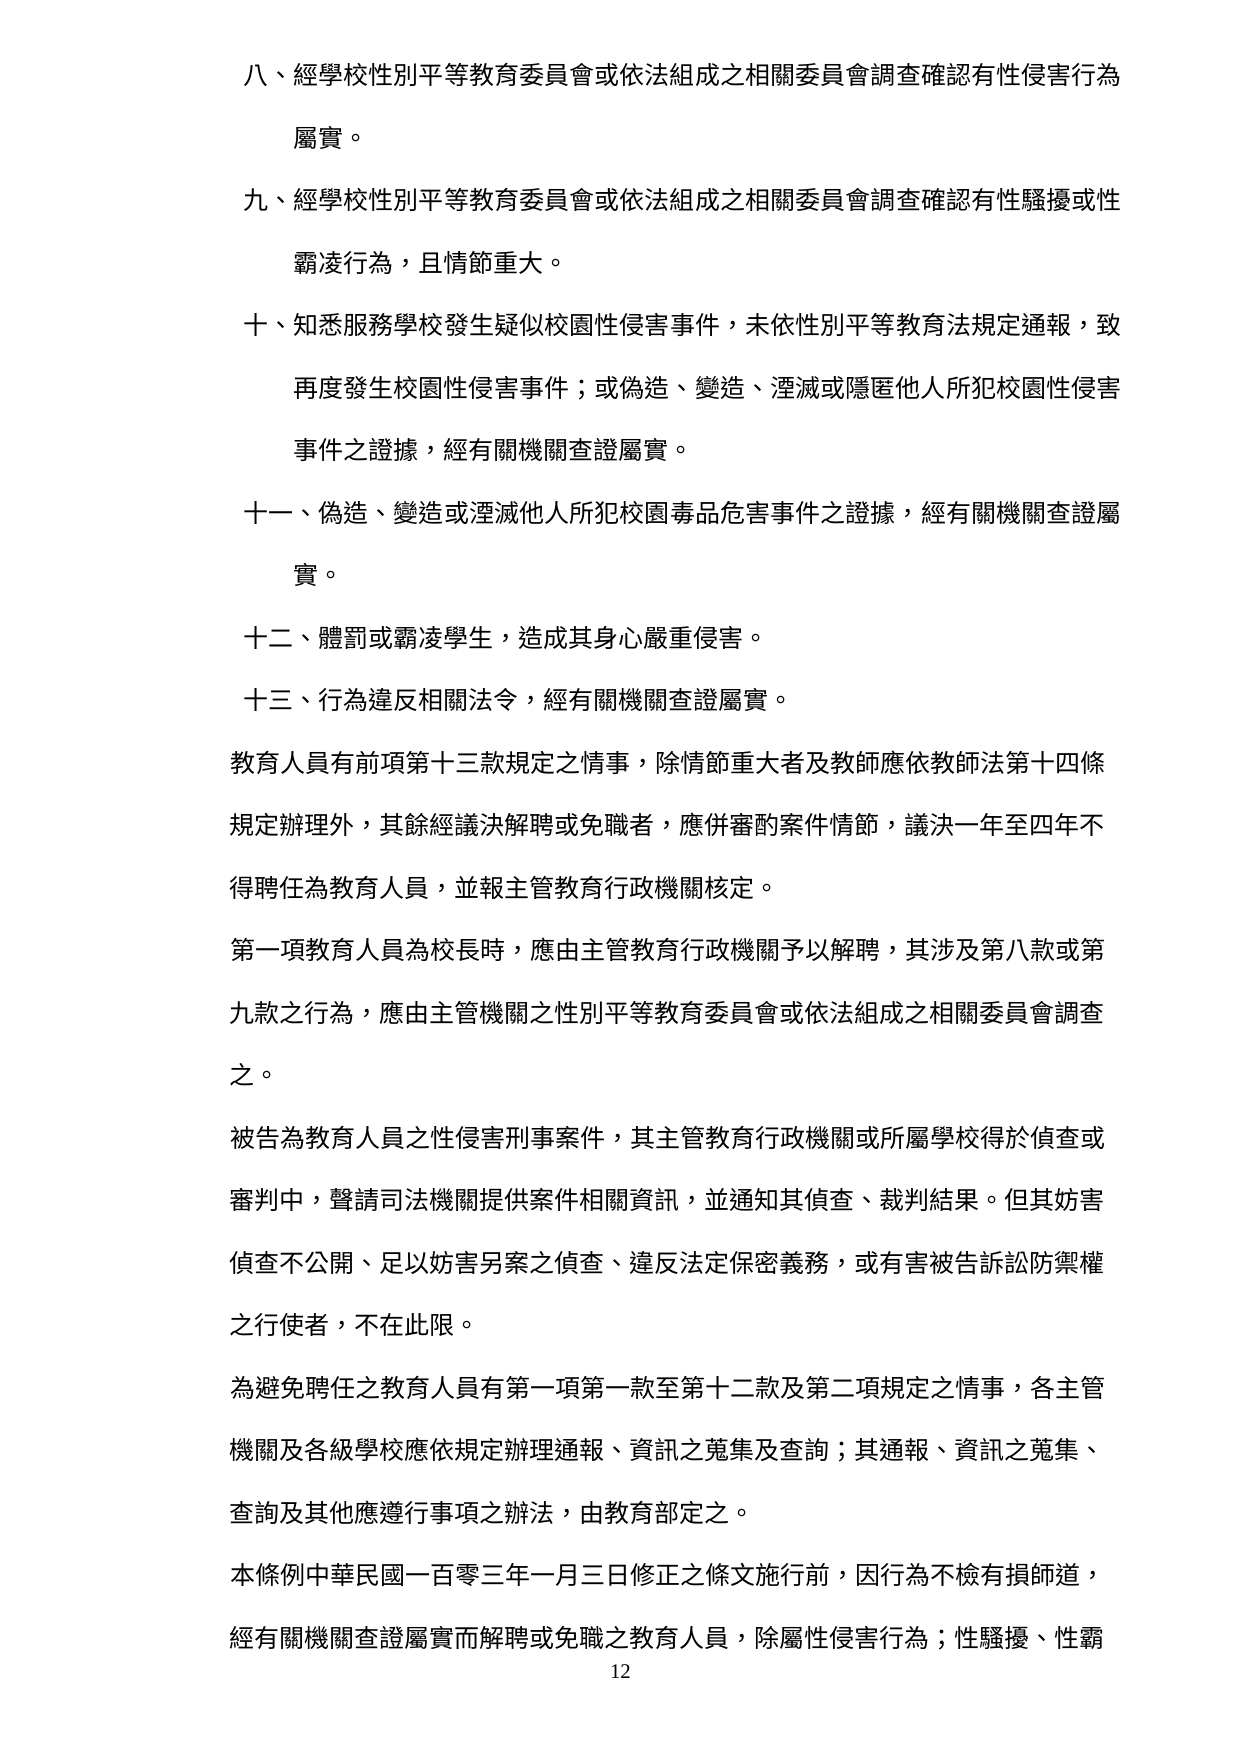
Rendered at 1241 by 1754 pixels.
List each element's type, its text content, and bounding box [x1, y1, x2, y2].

text 教育人員有前項第十三款規定之情事，除情節重大者及教師應依教師法第十四條規定辦理外，其餘經議決解聘或免職者，應併審酌案件情節，議決一年至四年不得聘任為教育人員，並報主管教育行政機關核定。 [229, 719, 1122, 907]
text 十三、行為違反相關法令，經有關機關查證屬實。 [243, 657, 1122, 719]
text 為避免聘任之教育人員有第一項第一款至第十二款及第二項規定之情事，各主管機關及各級學校應依規定辦理通報、資訊之蒐集及查詢；其通報、資訊之蒐集、查詢及其他應遵行事項之辦法，由教育部定之。 [229, 1344, 1122, 1532]
text 本條例中華民國一百零三年一月三日修正之條文施行前，因行為不檢有損師道，經有關機關查證屬實而解聘或免職之教育人員，除屬性侵害行為；性騷擾、性霸 [229, 1532, 1122, 1657]
text 八、經學校性別平等教育委員會或依法組成之相關委員會調查確認有性侵害行為屬實。 [243, 32, 1122, 157]
text 十二、體罰或霸凌學生，造成其身心嚴重侵害。 [243, 594, 1122, 657]
text 第一項教育人員為校長時，應由主管教育行政機關予以解聘，其涉及第八款或第九款之行為，應由主管機關之性別平等教育委員會或依法組成之相關委員會調查之。 [229, 907, 1122, 1094]
text 被告為教育人員之性侵害刑事案件，其主管教育行政機關或所屬學校得於偵查或審判中，聲請司法機關提供案件相關資訊，並通知其偵查、裁判結果。但其妨害偵查不公開、足以妨害另案之偵查、違反法定保密義務，或有害被告訴訟防禦權之行使者，不在此限。 [229, 1094, 1122, 1344]
text 十一、偽造、變造或湮滅他人所犯校園毒品危害事件之證據，經有關機關查證屬實。 [243, 469, 1122, 594]
text 十、知悉服務學校發生疑似校園性侵害事件，未依性別平等教育法規定通報，致再度發生校園性侵害事件；或偽造、變造、湮滅或隱匿他人所犯校園性侵害事件之證據，經有關機關查證屬實。 [243, 282, 1122, 469]
text 九、經學校性別平等教育委員會或依法組成之相關委員會調查確認有性騷擾或性霸凌行為，且情節重大。 [243, 157, 1122, 282]
